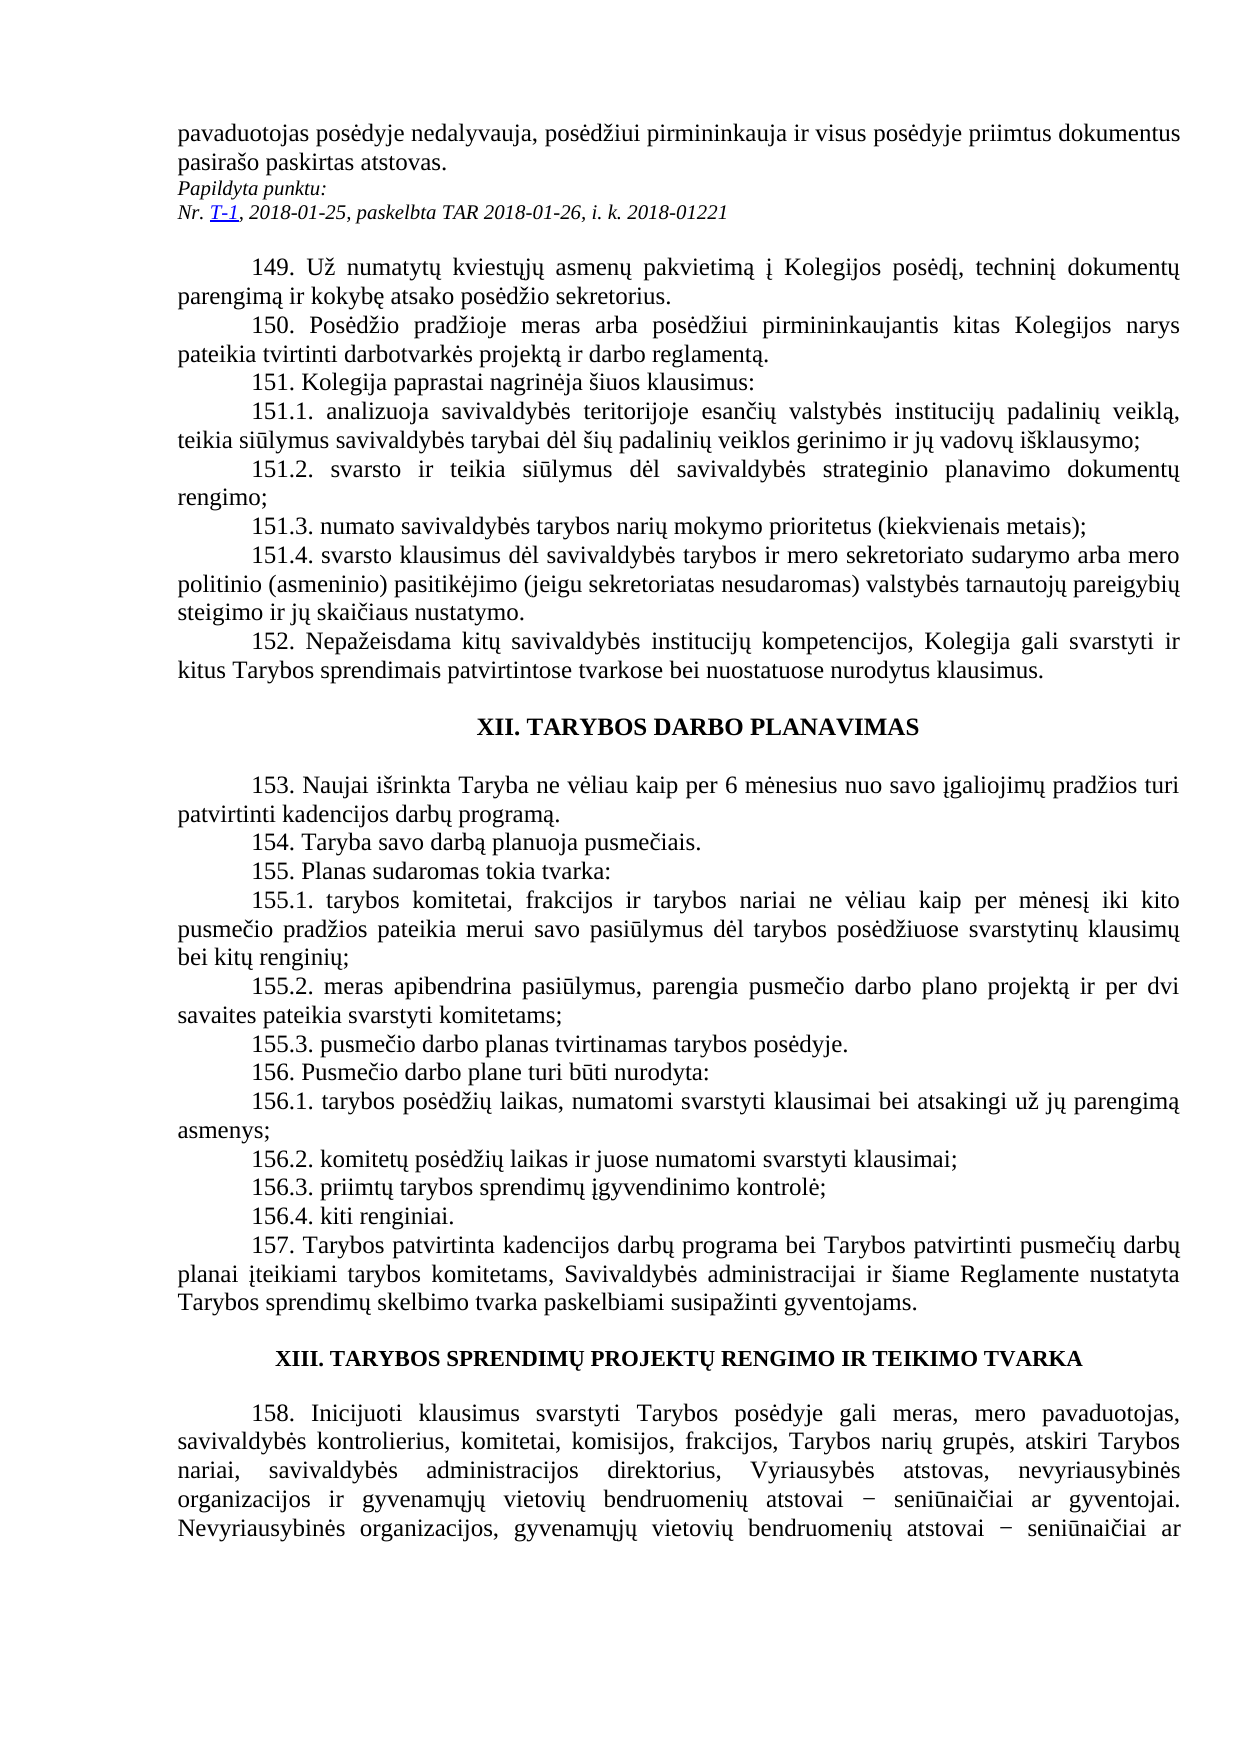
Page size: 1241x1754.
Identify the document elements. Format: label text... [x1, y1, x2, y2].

text 151.4. svarsto klausimus dėl savivaldybės tarybos ir mero sekretoriato sudarymo arba mero politinio (asmeninio) pasitikėjimo (jeigu sekretoriatas nesudaromas) valstybės tarnautojų pareigybių steigimo ir jų skaičiaus nustatymo. [177, 540, 1181, 626]
text 151.1. analizuoja savivaldybės teritorijoje esančių valstybės institucijų padalinių veiklą, teikia siūlymus savivaldybės tarybai dėl šių padalinių veiklos gerinimo ir jų vadovų išklausymo; [177, 396, 1181, 454]
text pavaduotojas posėdyje nedalyvauja, posėdžiui pirmininkauja ir visus posėdyje priimtus dokumentus pasirašo paskirtas atstovas. [177, 118, 1181, 176]
text Papildyta punktu: [177, 176, 1181, 200]
text XIII. TARYBOS SPRENDIMŲ PROJEKTŲ RENGIMO IR TEIKIMO TVARKA [177, 1345, 1181, 1371]
text 153. Naujai išrinkta Taryba ne vėliau kaip per 6 mėnesius nuo savo įgaliojimų pradžios turi patvirtinti kadencijos darbų programą. [177, 770, 1181, 827]
text Nr. T-1, 2018-01-25, paskelbta TAR 2018-01-26, i. k. 2018-01221 [177, 200, 1181, 224]
text 155.3. pusmečio darbo planas tvirtinamas tarybos posėdyje. [177, 1029, 1181, 1057]
text XII. TARYBOS DARBO PLANAVIMAS [215, 712, 1181, 741]
text 157. Tarybos patvirtinta kadencijos darbų programa bei Tarybos patvirtinti pusmečių darbų planai įteikiami tarybos komitetams, Savivaldybės administracijai ir šiame Reglamente nustatyta Tarybos sprendimų skelbimo tvarka paskelbiami susipažinti gyventojams. [177, 1230, 1181, 1316]
text 151. Kolegija paprastai nagrinėja šiuos klausimus: [177, 367, 1181, 396]
text 154. Taryba savo darbą planuoja pusmečiais. [177, 827, 1181, 856]
text 151.2. svarsto ir teikia siūlymus dėl savivaldybės strateginio planavimo dokumentų rengimo; [177, 454, 1181, 511]
text 158. Inicijuoti klausimus svarstyti Tarybos posėdyje gali meras, mero pavaduotojas, savivaldybės kontrolierius, komitetai, komisijos, frakcijos, Tarybos narių grupės, atskiri Tarybos nariai, savivaldybės administracijos direktorius, Vyriausybės atstovas, nevyriausybinės organizacijos ir gyvenamųjų vietovių bendruomenių atstovai − seniūnaičiai ar gyventojai. Nevyriausybinės organizacijos, gyvenamųjų vietovių bendruomenių atstovai − seniūnaičiai ar [177, 1398, 1181, 1541]
text 155.2. meras apibendrina pasiūlymus, parengia pusmečio darbo plano projektą ir per dvi savaites pateikia svarstyti komitetams; [177, 971, 1181, 1029]
text 156.1. tarybos posėdžių laikas, numatomi svarstyti klausimai bei atsakingi už jų parengimą asmenys; [177, 1086, 1181, 1144]
text 152. Nepažeisdama kitų savivaldybės institucijų kompetencijos, Kolegija gali svarstyti ir kitus Tarybos sprendimais patvirtintose tvarkose bei nuostatuose nurodytus klausimus. [177, 626, 1181, 684]
text 149. Už numatytų kviestųjų asmenų pakvietimą į Kolegijos posėdį, techninį dokumentų parengimą ir kokybę atsako posėdžio sekretorius. [177, 252, 1181, 310]
text 150. Posėdžio pradžioje meras arba posėdžiui pirmininkaujantis kitas Kolegijos narys pateikia tvirtinti darbotvarkės projektą ir darbo reglamentą. [177, 310, 1181, 367]
text 151.3. numato savivaldybės tarybos narių mokymo prioritetus (kiekvienais metais); [177, 511, 1181, 540]
text 155. Planas sudaromas tokia tvarka: [177, 856, 1181, 885]
text 156.2. komitetų posėdžių laikas ir juose numatomi svarstyti klausimai; [177, 1144, 1181, 1172]
text 156.4. kiti renginiai. [177, 1201, 1181, 1230]
text 155.1. tarybos komitetai, frakcijos ir tarybos nariai ne vėliau kaip per mėnesį iki kito pusmečio pradžios pateikia merui savo pasiūlymus dėl tarybos posėdžiuose svarstytinų klausimų bei kitų renginių; [177, 885, 1181, 971]
text 156. Pusmečio darbo plane turi būti nurodyta: [177, 1057, 1181, 1086]
text 156.3. priimtų tarybos sprendimų įgyvendinimo kontrolė; [177, 1172, 1181, 1201]
